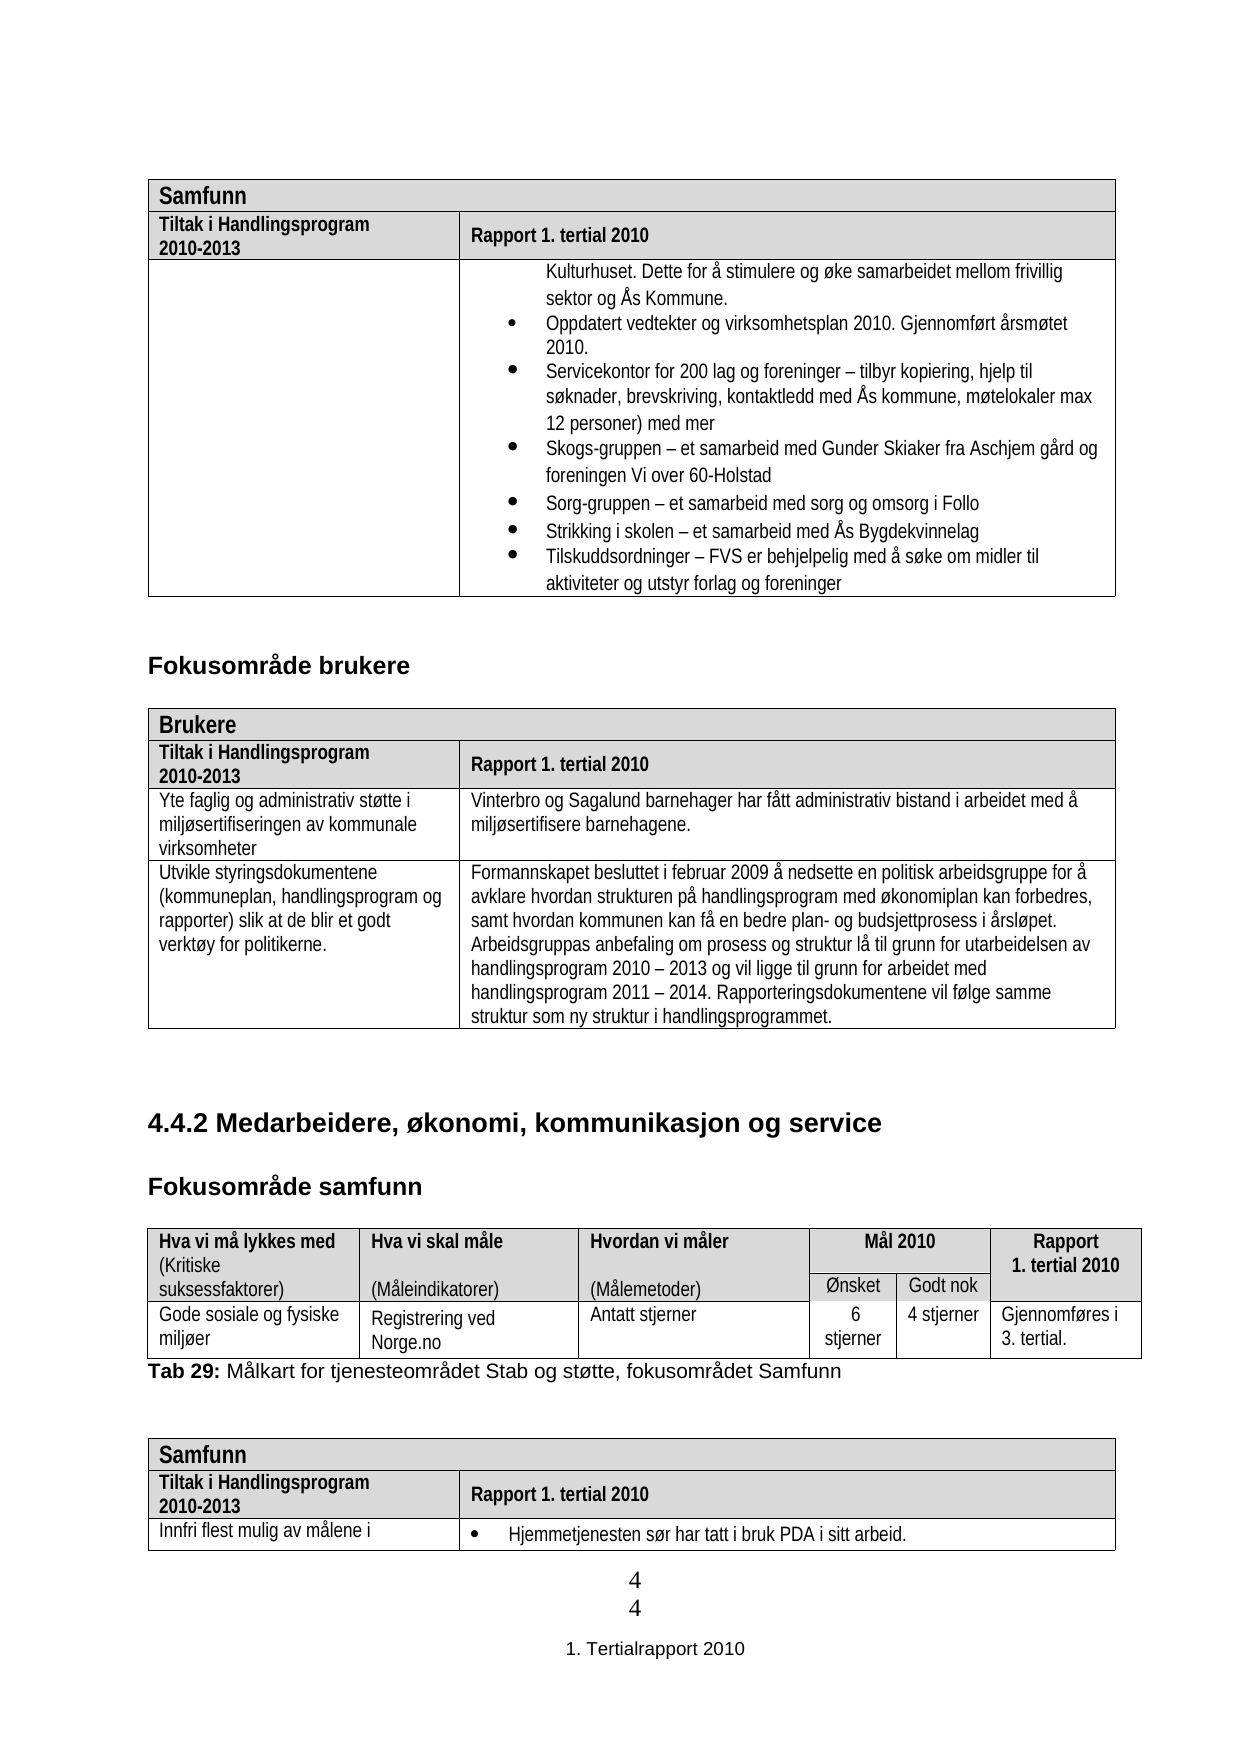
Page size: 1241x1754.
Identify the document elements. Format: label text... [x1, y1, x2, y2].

table_cell [149, 260, 459, 596]
text Tab 29: Målkart for tjenesteområdet Stab og støtte, fokusområdet Samfunn [148, 1359, 1125, 1382]
table_cell Tiltak i Handlingsprogram 2010-2013 [149, 1471, 459, 1518]
table_header Mål 2010 [810, 1229, 990, 1272]
table_cell Vinterbro og Sagalund barnehager har fått administrativ bistand i arbeidet med å miljøsertifisere barnehagene. [460, 789, 1115, 860]
subtitle 4.4.2 Medarbeidere, økonomi, kommunikasjon og service [148, 1108, 1125, 1138]
table_cell 4 stjerner [897, 1301, 990, 1358]
table_header Samfunn [149, 1439, 1115, 1470]
table_cell Innfri flest mulig av målene i [149, 1519, 459, 1550]
table_cell Tiltak i Handlingsprogram 2010-2013 [149, 741, 459, 788]
table_cell Godt nok [897, 1274, 990, 1301]
table_cell Yte faglig og administrativ støtte i miljøsertifiseringen av kommunale virksomheter [149, 789, 459, 860]
table_cell Formannskapet besluttet i februar 2009 å nedsette en politisk arbeidsgruppe for å avklare hvordan strukturen på handlingsprogram med økonomiplan kan forbedres, samt hvordan kommunen kan få en bedre plan- og budsjettprosess i årsløpet. Arbeidsgruppas anbefaling om prosess og struktur lå til grunn for utarbeidelsen av handlingsprogram 2010 – 2013 og vil ligge til grunn for arbeidet med handlingsprogram 2011 – 2014. Rapporteringsdokumentene vil følge samme struktur som ny struktur i handlingsprogrammet. [460, 861, 1115, 1028]
table_cell Ås Frivilligsentral (FVS) samarbeider med lag og foreninger om mange nærmiljøtiltak. Eksempler på prosjekter i 1. tertial er: Aktiv på Dagtid – et samarbeid med ÅS kommune, NAV, ÅS Idrettsråd og Ås IL. Ajourføre adresselister over lag og foreninger i Ås Bakergrupper på Moer Sykehjem – et samarbeid med enkeltfrivillige i Ås Dyreassistert terapi på Moer Sykehjem – et samarbeid med Ås Sanitetsforening Besøksvenn – et samarbeid med enkeltfrivillige i Ås Formidlingstjenesten – FVS formidler kontakt med de som skal hjelpe de som trenger hjelp Følgesvenn – FVS formidler kontakt med de som følger de som trenger følge til sykehus, lege, frisør, handling med mer Natteravnene i Ås og Nordby – et samarbeid med ca 300 voksne, både foreldre og andre Nettverksmøter med andre frivilligsentraler Nye lokaler - Det arbeides med å få lokalisert Ås Frivilligsentral i Kulturhuset. Dette for å stimulere og øke samarbeidet mellom frivillig sektor og Ås Kommune. Oppdatert vedtekter og virksomhetsplan 2010. Gjennomført årsmøtet 2010. Servicekontor for 200 lag og foreninger – tilbyr kopiering, hjelp til søknader, brevskriving, kontaktledd med Ås kommune, møtelokaler max 12 personer) med mer Skogs-gruppen – et samarbeid med Gunder Skiaker fra Aschjem gård og foreningen Vi over 60-Holstad Sorg-gruppen – et samarbeid med sorg og omsorg i Follo Strikking i skolen – et samarbeid med Ås Bygdekvinnelag Tilskuddsordninger – FVS er behjelpelig med å søke om midler til aktiviteter og utstyr forlag og foreninger [460, 260, 1115, 596]
table_header Samfunn [149, 180, 1115, 211]
table_header Hva vi må lykkes med (Kritiske suksessfaktorer) [148, 1229, 359, 1301]
table_header Hvordan vi måler (Målemetoder) [579, 1229, 809, 1301]
table_cell Gode sosiale og fysiske miljøer [148, 1302, 359, 1358]
text Fokusområde samfunn [148, 1172, 1125, 1200]
table_cell Registrering ved Norge.no [360, 1302, 578, 1358]
table_header Hva vi skal måle (Måleindikatorer) [360, 1229, 578, 1301]
table_cell Rapport 1. tertial 2010 [460, 741, 1115, 788]
table_cell 6 stjerner [810, 1301, 896, 1358]
table_cell Rapport 1. tertial 2010 [460, 1471, 1115, 1518]
table_cell Ønsket [810, 1274, 896, 1301]
table_cell Tiltak i Handlingsprogram 2010-2013 [149, 212, 459, 259]
table_header Rapport 1. tertial 2010 [991, 1229, 1141, 1301]
table_header Brukere [149, 709, 1115, 740]
table_cell Antatt stjerner [579, 1302, 809, 1358]
table_cell Utvikle styringsdokumentene (kommuneplan, handlingsprogram og rapporter) slik at de blir et godt verktøy for politikerne. [149, 861, 459, 1028]
table_cell Hjemmetjenesten sør har tatt i bruk PDA i sitt arbeid. Revidering av sikkerhetsrutiner er påbegynt. Gjennomgang av serverrommet er på begynt. Nye møterom har fått multimedia utstyr. Det er gjennomført oppgardering av system for backup. IKT plan for skole er påbegynt Løsning for FEIDE er påbegynt. [460, 1519, 1115, 1550]
table_cell Gjennomføres i 3. tertial. [991, 1302, 1141, 1358]
table_cell Rapport 1. tertial 2010 [460, 212, 1115, 259]
text Fokusområde brukere [148, 652, 1125, 680]
